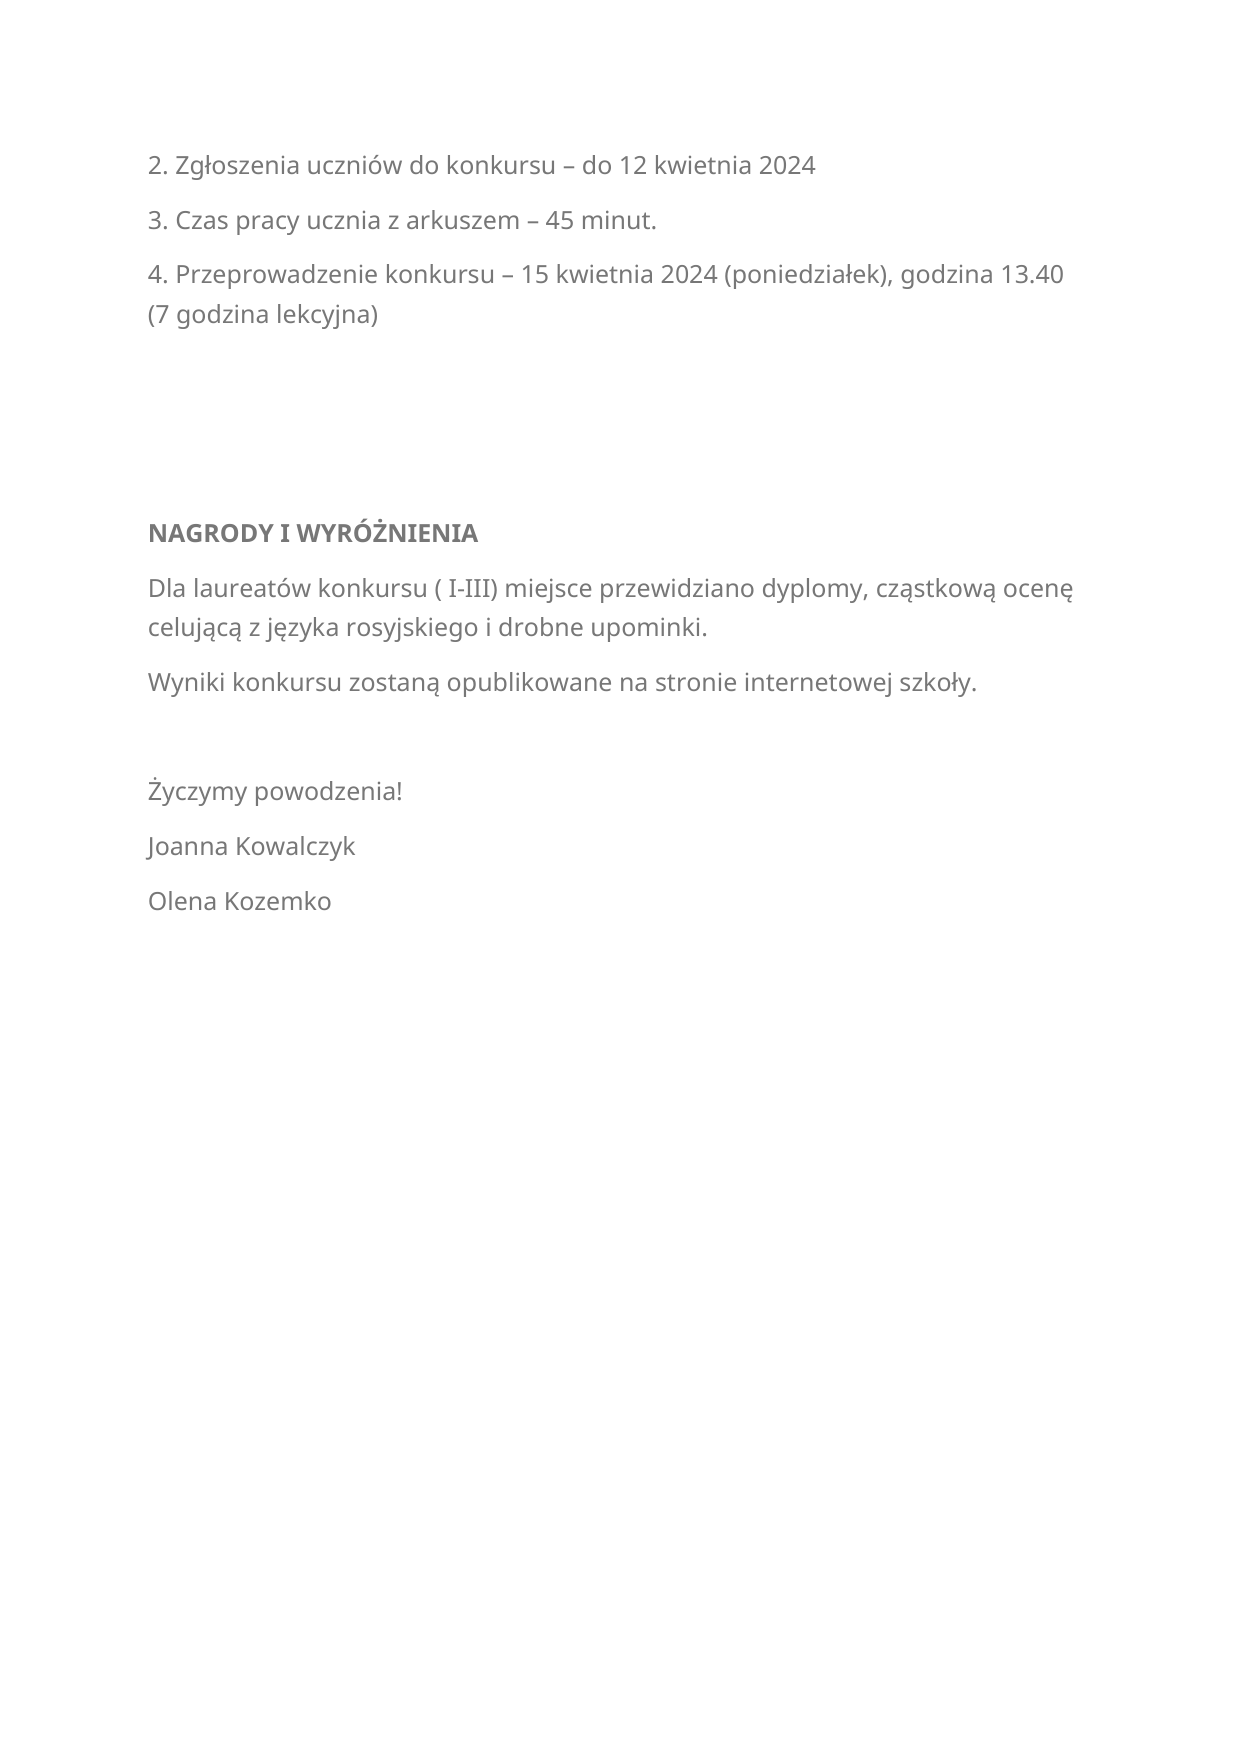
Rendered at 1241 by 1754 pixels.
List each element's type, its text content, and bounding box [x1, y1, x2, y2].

text Wyniki konkursu zostaną opublikowane na stronie internetowej szkoły. [148, 664, 1093, 698]
text Joanna Kowalczyk [148, 829, 1093, 863]
text NAGRODY I WYRÓŻNIENIA [148, 516, 1093, 549]
text Życzymy powodzenia! [148, 774, 1093, 808]
text Olena Kozemko [148, 883, 1093, 917]
text 3. Czas pracy ucznia z arkuszem – 45 minut. [148, 202, 1093, 236]
text Dla laureatów konkursu ( I-III) miejsce przewidziano dyplomy, cząstkową ocenę celującą z języka rosyjskiego i drobne upominki. [148, 570, 1093, 643]
text 4. Przeprowadzenie konkursu – 15 kwietnia 2024 (poniedziałek), godzina 13.40 (7 godzina lekcyjna) [148, 257, 1093, 330]
text 2. Zgłoszenia uczniów do konkursu – do 12 kwietnia 2024 [148, 148, 1093, 182]
